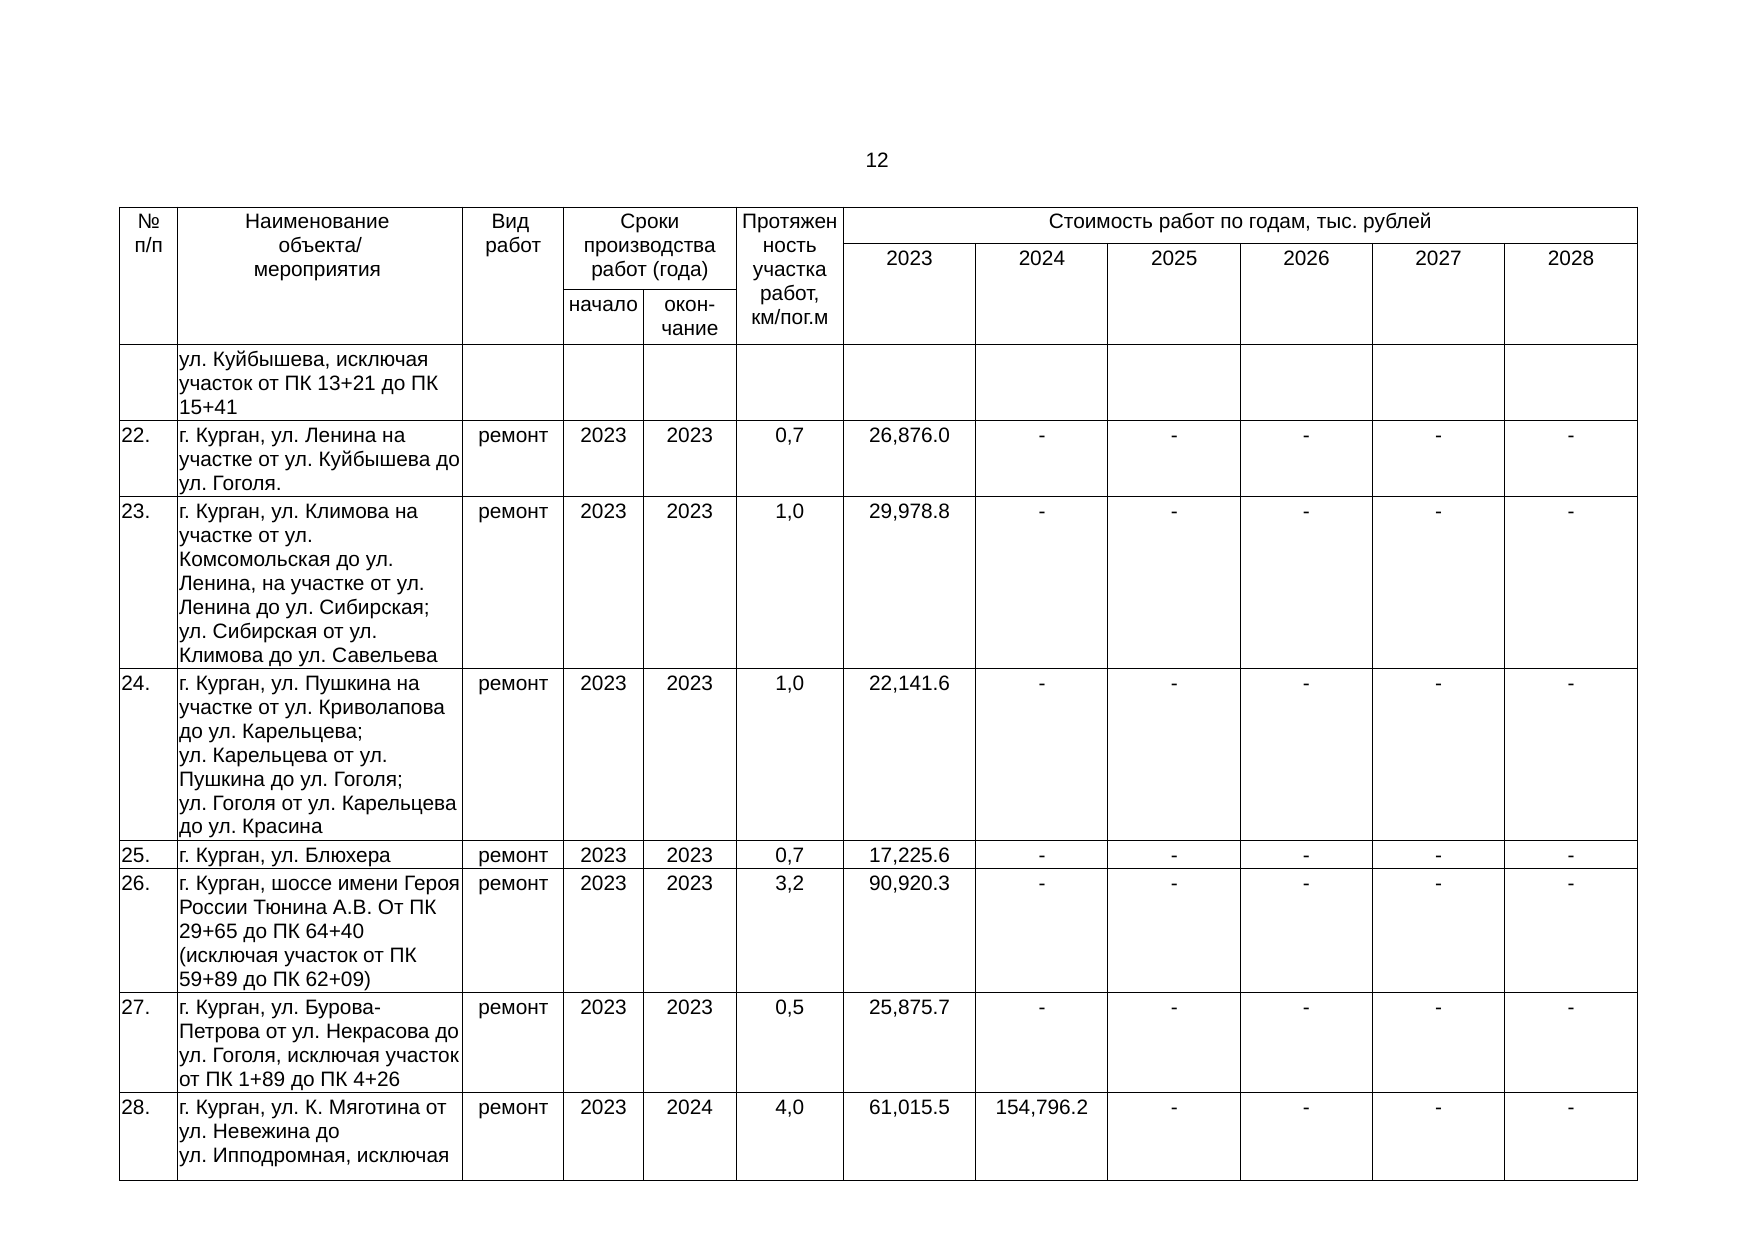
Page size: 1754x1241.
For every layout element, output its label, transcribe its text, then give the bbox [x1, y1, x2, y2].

table_cell - [1373, 421, 1504, 496]
table_cell г. Курган, шоссе имени Героя России Тюнина А.В. От ПК 29+65 до ПК 64+40 (исключая участок от ПК 59+89 до ПК 62+09) [178, 869, 462, 992]
table_cell - [1241, 993, 1372, 1092]
table_cell - [1373, 869, 1504, 992]
table_cell 1,0 [737, 669, 843, 840]
table_cell начало [564, 290, 643, 344]
table_cell - [1241, 669, 1372, 840]
table_cell 26. [120, 869, 177, 992]
table_cell 2023 [644, 421, 736, 496]
table_cell 23. [120, 497, 177, 668]
table_cell ремонт [463, 497, 563, 668]
table_cell г. Курган, ул. Ленина на участке от ул. Куйбышева до ул. Гоголя. [178, 421, 462, 496]
table_cell 2023 [644, 497, 736, 668]
table_cell - [1108, 1093, 1240, 1180]
table_cell 2023 [564, 1093, 643, 1180]
table_cell 2023 [564, 669, 643, 840]
table_cell - [976, 497, 1107, 668]
table_cell - [976, 345, 1107, 420]
table_cell - [1108, 993, 1240, 1092]
table_cell 2024 [976, 244, 1107, 344]
table_cell 90 920,3 [844, 869, 975, 992]
table_cell 25 875,7 [844, 993, 975, 1092]
table_cell [737, 345, 843, 420]
table_cell 0,5 [737, 993, 843, 1092]
table_cell - [1373, 993, 1504, 1092]
table_cell 28. [120, 1093, 177, 1180]
table_cell 2023 [644, 669, 736, 840]
table_cell 22 141,6 [844, 669, 975, 840]
table_cell - [1373, 345, 1504, 420]
table_header Вид работ [463, 208, 563, 344]
table_cell - [1108, 421, 1240, 496]
table_cell г. Курган, ул. Бурова-Петрова от ул. Некрасова до ул. Гоголя, исключая участок от ПК 1+89 до ПК 4+26 [178, 993, 462, 1092]
table_cell - [1373, 669, 1504, 840]
table_cell - [976, 421, 1107, 496]
table_cell - [1241, 869, 1372, 992]
table_header Наименование объекта/ мероприятия [178, 208, 462, 344]
table_cell - [1505, 497, 1637, 668]
table_cell г. Курган, ул. Пушкина на участке от ул. Криволапова до ул. Карельцева; ул. Карельцева от ул. Пушкина до ул. Гоголя; ул. Гоголя от ул. Карельцева до ул. Красина [178, 669, 462, 840]
table_cell - [1241, 841, 1372, 868]
table_cell 2023 [844, 244, 975, 344]
table_cell ремонт [463, 421, 563, 496]
table_cell - [976, 993, 1107, 1092]
table_cell 2023 [644, 869, 736, 992]
table_header № п/п [120, 208, 177, 344]
table_cell окон-чание [644, 290, 736, 344]
table_cell 22. [120, 421, 177, 496]
table_cell г. Курган, ул. К. Мяготина от ул. Невежина до ул. Ипподромная, исключая [178, 1093, 462, 1180]
table_cell 2025 [1108, 244, 1240, 344]
table_cell [564, 345, 643, 420]
table_cell 0,7 [737, 421, 843, 496]
table_cell 154 796,2 [976, 1093, 1107, 1180]
table_cell - [1108, 669, 1240, 840]
table_header Протяженность участка работ, км/пог.м [737, 208, 843, 344]
table_cell 3,2 [737, 869, 843, 992]
table_cell - [1108, 345, 1240, 420]
table_cell - [976, 841, 1107, 868]
table_cell - [1108, 869, 1240, 992]
table_cell 2023 [564, 421, 643, 496]
table_cell ремонт [463, 841, 563, 868]
table_cell 25. [120, 841, 177, 868]
table_cell ул. Куйбышева, исключая участок от ПК 13+21 до ПК 15+41 [178, 345, 462, 420]
table_cell [844, 345, 975, 420]
table_cell - [976, 669, 1107, 840]
table_cell 17 225,6 [844, 841, 975, 868]
table_cell - [1241, 1093, 1372, 1180]
table_cell 1,0 [737, 497, 843, 668]
table_cell 2023 [564, 869, 643, 992]
table_cell 2023 [564, 497, 643, 668]
table_cell г. Курган, ул. Климова на участке от ул. Комсомольская до ул. Ленина, на участке от ул. Ленина до ул. Сибирская; ул. Сибирская от ул. Климова до ул. Савельева [178, 497, 462, 668]
table_cell 26 876,0 [844, 421, 975, 496]
table_cell - [1505, 421, 1637, 496]
table_cell 24. [120, 669, 177, 840]
table_cell 2028 [1505, 244, 1637, 344]
table_cell ремонт [463, 1093, 563, 1180]
table_cell - [1108, 497, 1240, 668]
table_cell г. Курган, ул. Блюхера [178, 841, 462, 868]
table_cell ремонт [463, 669, 563, 840]
table_cell 4,0 [737, 1093, 843, 1180]
table_cell 2023 [644, 841, 736, 868]
table_cell - [1241, 497, 1372, 668]
table_cell 0,7 [737, 841, 843, 868]
table_cell - [976, 869, 1107, 992]
table_cell 29 978,8 [844, 497, 975, 668]
table_cell - [1373, 841, 1504, 868]
table_cell - [1505, 869, 1637, 992]
table_cell - [1241, 421, 1372, 496]
table_cell 27. [120, 993, 177, 1092]
table_header Сроки производства работ (года) [564, 208, 736, 289]
table_cell - [1505, 345, 1637, 420]
table_cell [463, 345, 563, 420]
table_cell - [1108, 841, 1240, 868]
table_cell 2027 [1373, 244, 1504, 344]
table_cell 2023 [644, 993, 736, 1092]
table_cell ремонт [463, 993, 563, 1092]
table_cell 2023 [564, 993, 643, 1092]
table_cell [120, 345, 177, 420]
table_cell - [1241, 345, 1372, 420]
table_cell - [1505, 993, 1637, 1092]
table_cell - [1505, 669, 1637, 840]
table_cell 2026 [1241, 244, 1372, 344]
table_cell - [1505, 841, 1637, 868]
table_cell - [1505, 1093, 1637, 1180]
table_cell [644, 345, 736, 420]
table_cell - [1373, 497, 1504, 668]
table_cell 2023 [564, 841, 643, 868]
table_header Стоимость работ по годам, тыс. рублей [844, 208, 1637, 243]
table_cell 61 015,5 [844, 1093, 975, 1180]
table_cell - [1373, 1093, 1504, 1180]
table_cell ремонт [463, 869, 563, 992]
table_cell 2024 [644, 1093, 736, 1180]
